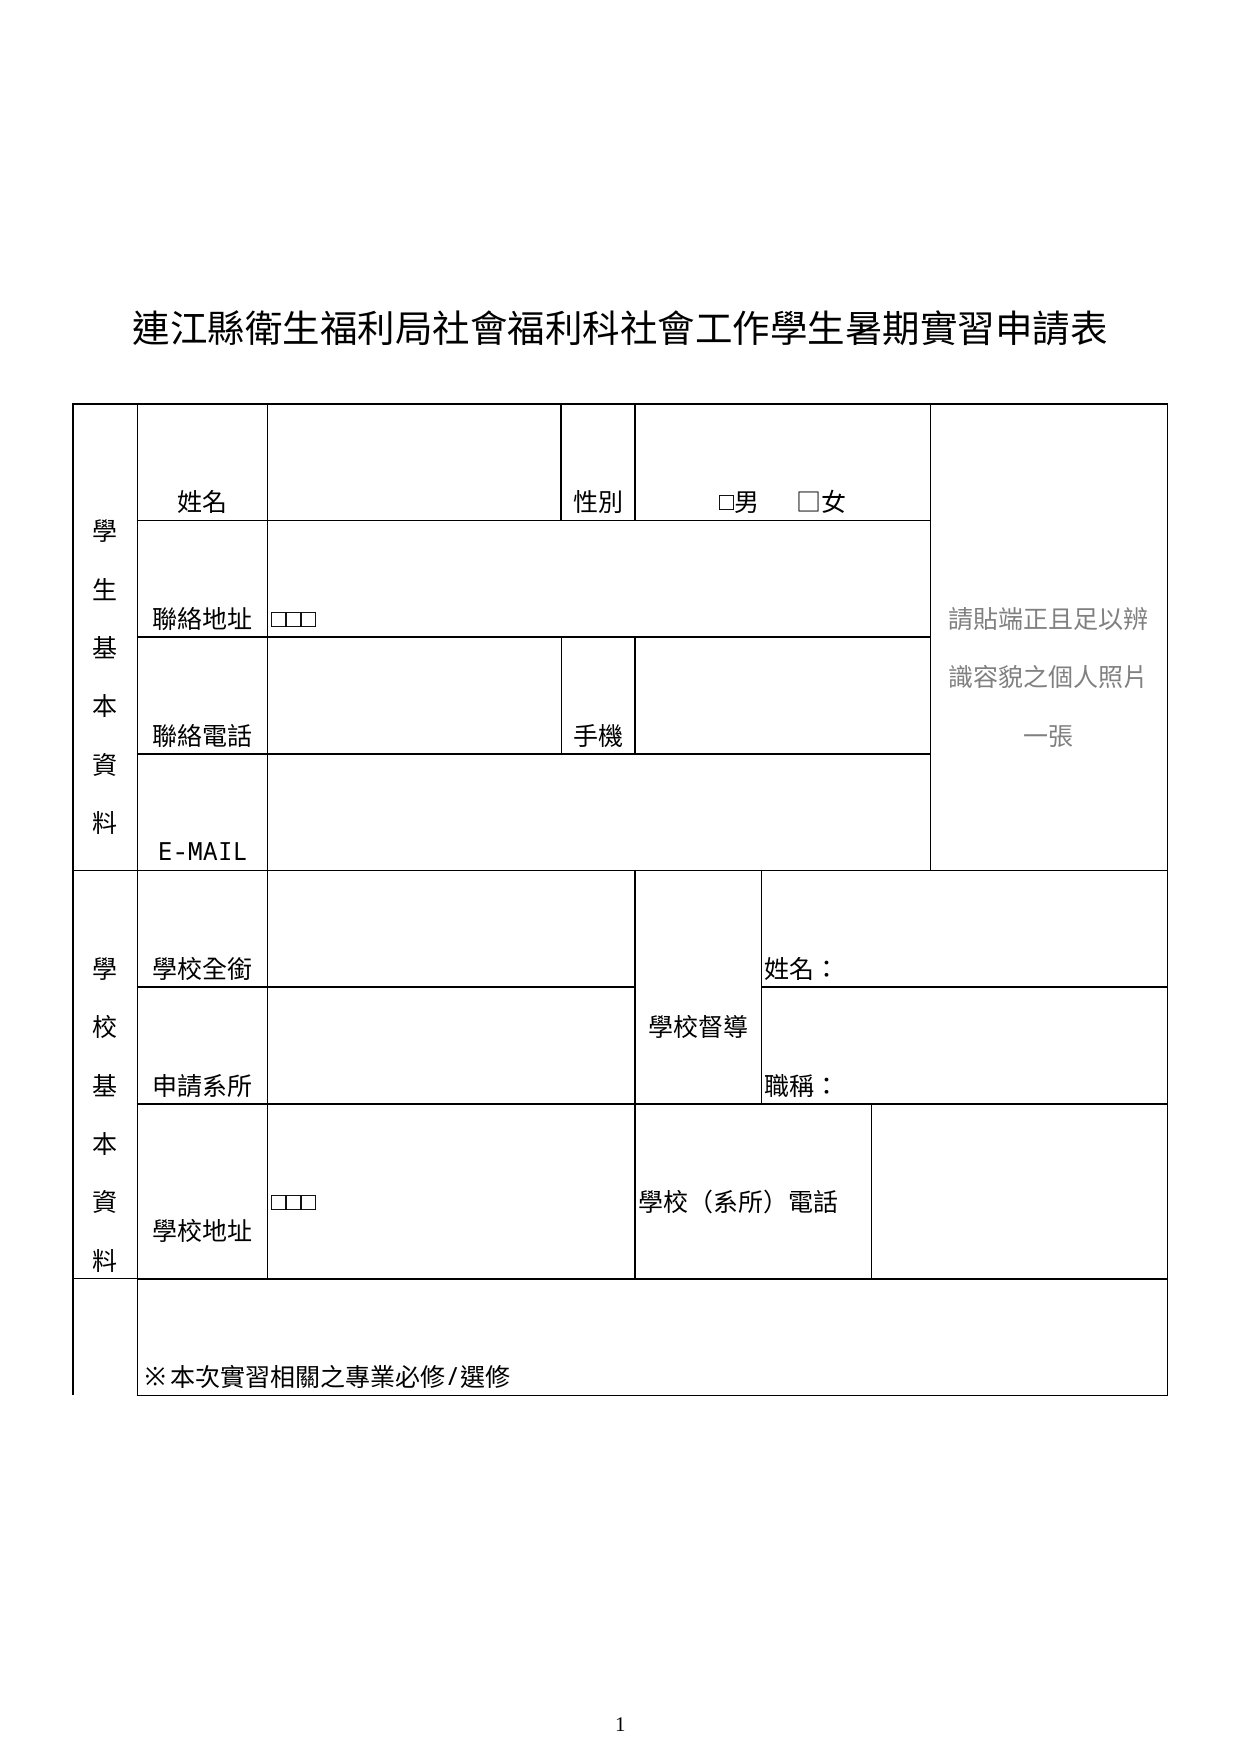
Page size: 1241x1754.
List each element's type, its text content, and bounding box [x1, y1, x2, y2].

table_cell 聯絡地址 [138, 521, 267, 636]
table_cell □□□ [268, 1105, 634, 1278]
text 連江縣衛生福利局社會福利科社會工作學生暑期實習申請表 [118, 286, 1122, 344]
table_cell 聯絡電話 [138, 638, 267, 753]
table_cell 姓名： [762, 871, 1167, 986]
table_cell [268, 755, 930, 869]
table_cell [268, 871, 634, 986]
table_cell E-MAIL [138, 755, 267, 869]
table_cell 申請系所 [138, 988, 267, 1103]
table_header [268, 405, 560, 519]
table_cell 學校（系所）電話 [636, 1105, 871, 1278]
table_header 姓名 [138, 405, 267, 519]
table_cell [872, 1105, 1167, 1278]
table_header 性別 [562, 405, 634, 519]
table_cell [74, 1279, 137, 1394]
table_cell 學校全銜 [138, 871, 267, 986]
table_cell [636, 638, 930, 753]
table_cell 手機 [562, 638, 634, 753]
table_cell [268, 988, 634, 1103]
table_cell [268, 638, 561, 753]
table_cell ※本次實習相關之專業必修/選修 [138, 1280, 1167, 1394]
table_cell 學校基本資料 [74, 871, 137, 1278]
table_header □男 □女 [636, 405, 930, 519]
table_cell □□□ [268, 521, 930, 636]
table_header 請貼端正且足以辨識容貌之個人照片一張 [931, 405, 1167, 869]
table_cell 學校督導 [636, 871, 761, 1103]
table_header 學生基本資料 [74, 405, 137, 869]
table_cell 學校地址 [138, 1105, 267, 1278]
table_cell 職稱： [762, 988, 1167, 1103]
